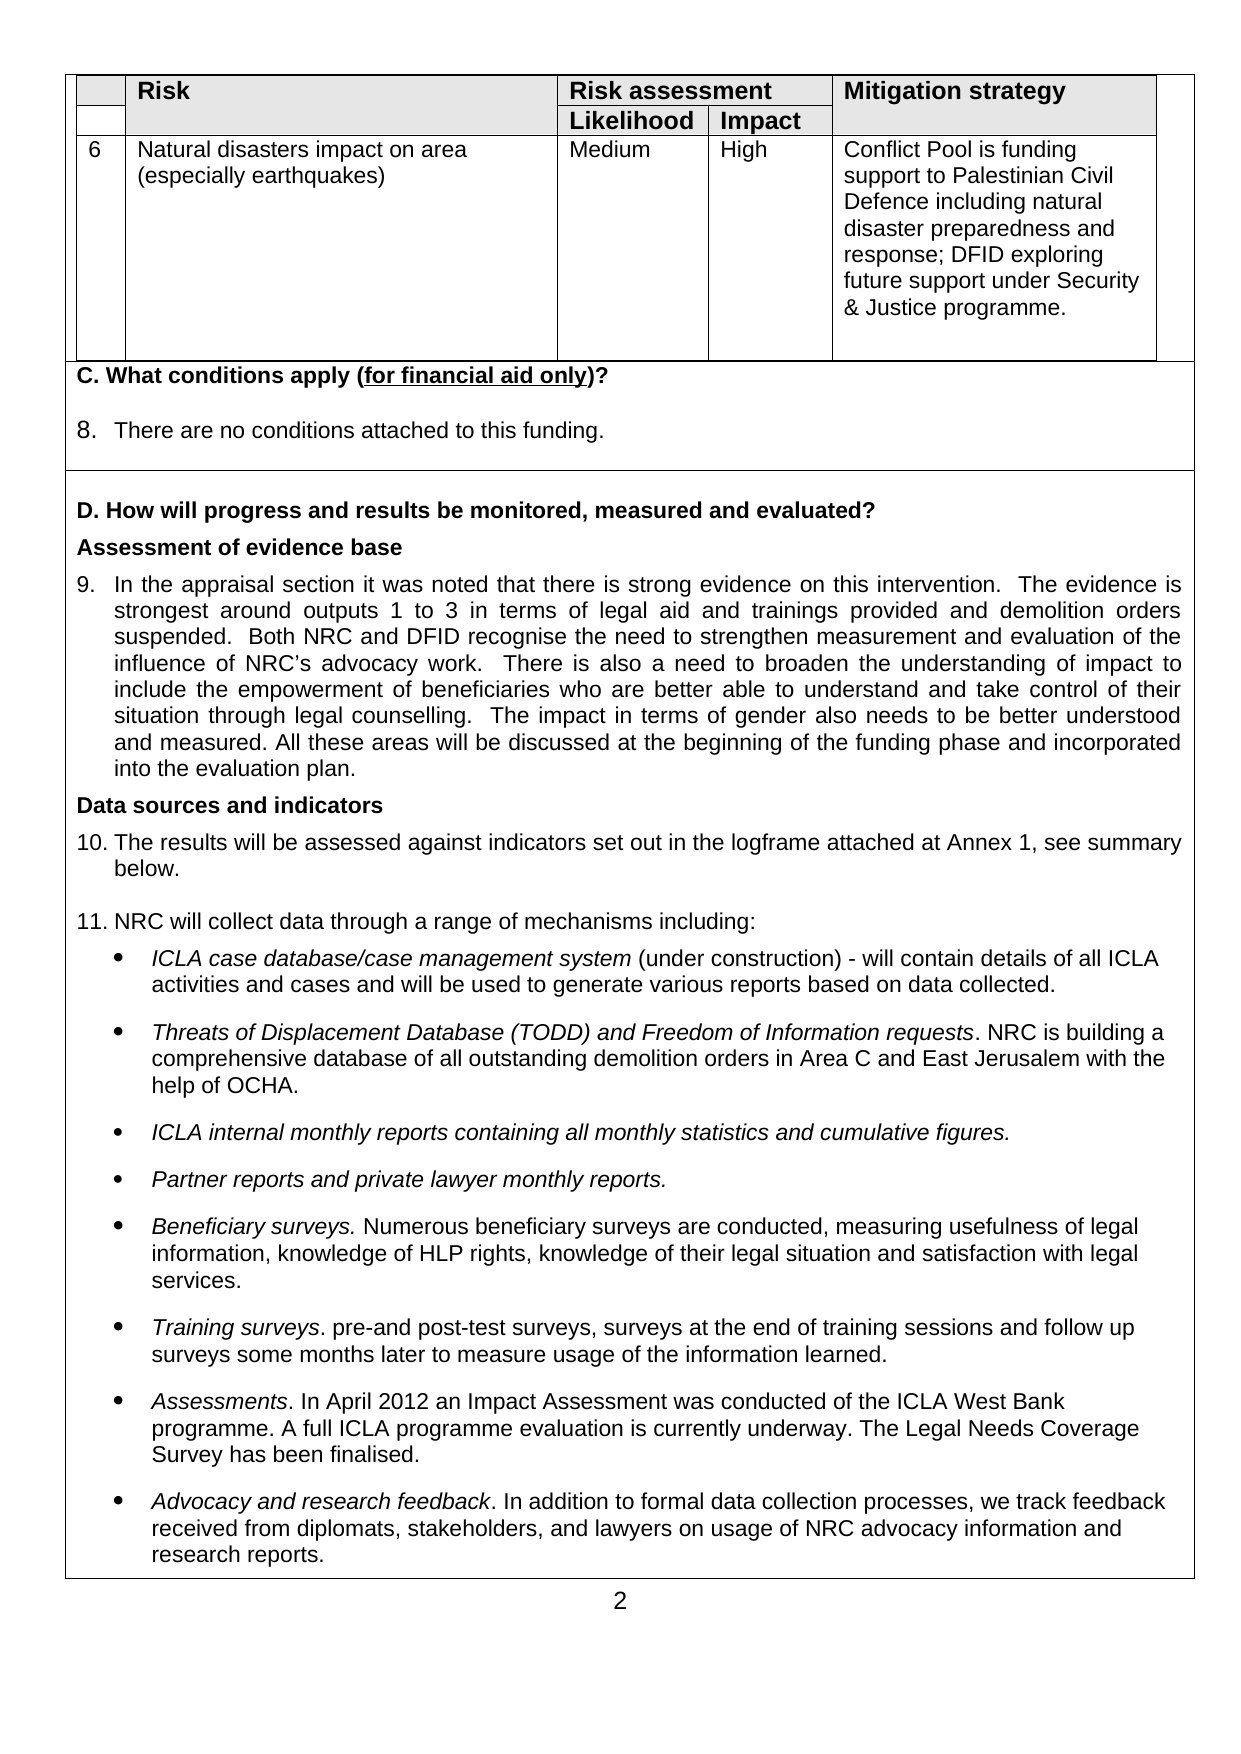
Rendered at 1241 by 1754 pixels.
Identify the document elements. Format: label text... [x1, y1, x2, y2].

table_cell Likelihood [558, 106, 708, 134]
table_cell Impact [709, 106, 832, 134]
table_cell Natural disasters impact on area (especially earthquakes) [126, 136, 557, 360]
table_cell 6 [77, 136, 125, 360]
table_header Mitigation strategy [833, 76, 1156, 134]
table_header Risk [126, 76, 557, 134]
table_cell D. How will progress and results be monitored, measured and evaluated? Assessment of evidence base In the appraisal section it was noted that there is strong evidence on this intervention. The evidence is strongest around outputs 1 to 3 in terms of legal aid and trainings provided and demolition orders suspended. Both NRC and DFID recognise the need to strengthen measurement and evaluation of the influence of NRC’s advocacy work. There is also a need to broaden the understanding of impact to include the empowerment of beneficiaries who are better able to understand and take control of their situation through legal counselling. The impact in terms of gender also needs to be better understood and measured. All these areas will be discussed at the beginning of the funding phase and incorporated into the evaluation plan. Data sources and indicators The results will be assessed against indicators set out in the logframe attached at Annex 1, see summary below. NRC will collect data through a range of mechanisms including: ICLA case database/case management system (under construction) - will contain details of all ICLA activities and cases and will be used to generate various reports based on data collected. Threats of Displacement Database (TODD) and Freedom of Information requests. NRC is building a comprehensive database of all outstanding demolition orders in Area C and East Jerusalem with the help of OCHA. ICLA internal monthly reports containing all monthly statistics and cumulative figures. Partner reports and private lawyer monthly reports. Beneficiary surveys. Numerous beneficiary surveys are conducted, measuring usefulness of legal information, knowledge of HLP rights, knowledge of their legal situation and satisfaction with legal services. Training surveys. pre-and post-test surveys, surveys at the end of training sessions and follow up surveys some months later to measure usage of the information learned. Assessments. In April 2012 an Impact Assessment was conducted of the ICLA West Bank programme. A full ICLA programme evaluation is currently underway. The Legal Needs Coverage Survey has been finalised. Advocacy and research feedback. In addition to formal data collection processes, we track feedback received from diplomats, stakeholders, and lawyers on usage of NRC advocacy information and research reports. One innovation in the logframe is an outcome indicator to measure the influence of NRC’s work. The methodology will use a weighted measure of examples of NRC’s influencing work. Reporting arrangements NRC will report to DFID quarterly on their progress and will produce an annual report with progress against all the logframe indicators as well as more detailed narrative. Data will be collected for calendar years with an annual review taking place in March each year based on progress for the previous calendar year. Evaluation Plan A joint evaluation will be carried out at the end of the funding period together with the other major donors to NRC. Joint evaluations not only constitute good value for money but also good practice in terms of increased donor coordination and reduced administrative burden on the partner. The evaluation will meet DFID’s requirements of: Independent – the evaluation will be independent to ensure impartiality; Robust methodology – the methodology will be agreed by the donor oversight steering group; Transparent – the report will be made available to the public. The joint evaluation will be coordinated through the donor oversight steering group outlined above. The donor oversight steering group will be responsible for agreeing the terms of reference, the methodology to be followed and for agreeing the draft and final reports. The evaluation will cover the following key questions: Does the programme contribute to durable solutions for beneficiaries? Can it within the existing legal climate, and if so, to what extent? Is the programme sufficiently responsive to the changing legal situation and the needs of beneficiaries? Are the types of legal assistance and geographical areas in which the assistance is provided most relevant to the beneficiary groups? Which alternatives, if any, should be explored? Are HLP disputes and violations being handled in an effective and efficacious manner? Are there sufficient tools in place to assess whether objectives are being achieved? Is the program perceived as being effective by relevant stakeholders, including beneficiaries, implementing partners, national and international organisations? How does the programme ensure that gender considerations are mainstreamed throughout its activities? Is the ICLA programme work with partner organizations and the Palestinian Authority effective? Has the ICLA programme played an effective role in coordinating the provision of legal assistance throughout the oPt? What is the combined impact of the individual programme components? How do they work together to achieve the larger programme objectives? Has the program contributed to any change in the legal environment giving rise to displacement? Has the programme contributed to the legal empowerment of beneficiaries? What impact have the programme’s advocacy, information, research and international justice activities had for beneficiaries? How are capacity-building activities, both for NRC staff and external stakeholders, enhancing the durability of the results? Approximately £20,000 will be allocated as DFID’s share of an overall joint evaluation of ICLA. It is anticipated the full evaluation costs will be around £75,000. Figure 1: Summary Logframe [66, 471, 1194, 1578]
table_header [77, 76, 125, 105]
table_header Risk assessment [558, 76, 832, 105]
table_cell Conflict Pool is funding support to Palestinian Civil Defence including natural disaster preparedness and response; DFID exploring future support under Security & Justice programme. [833, 136, 1156, 360]
table_cell C. What conditions apply (for financial aid only)? There are no conditions attached to this funding. [66, 362, 1194, 470]
table_cell High [709, 136, 832, 360]
table_cell [77, 106, 125, 134]
table_cell Medium [558, 136, 708, 360]
